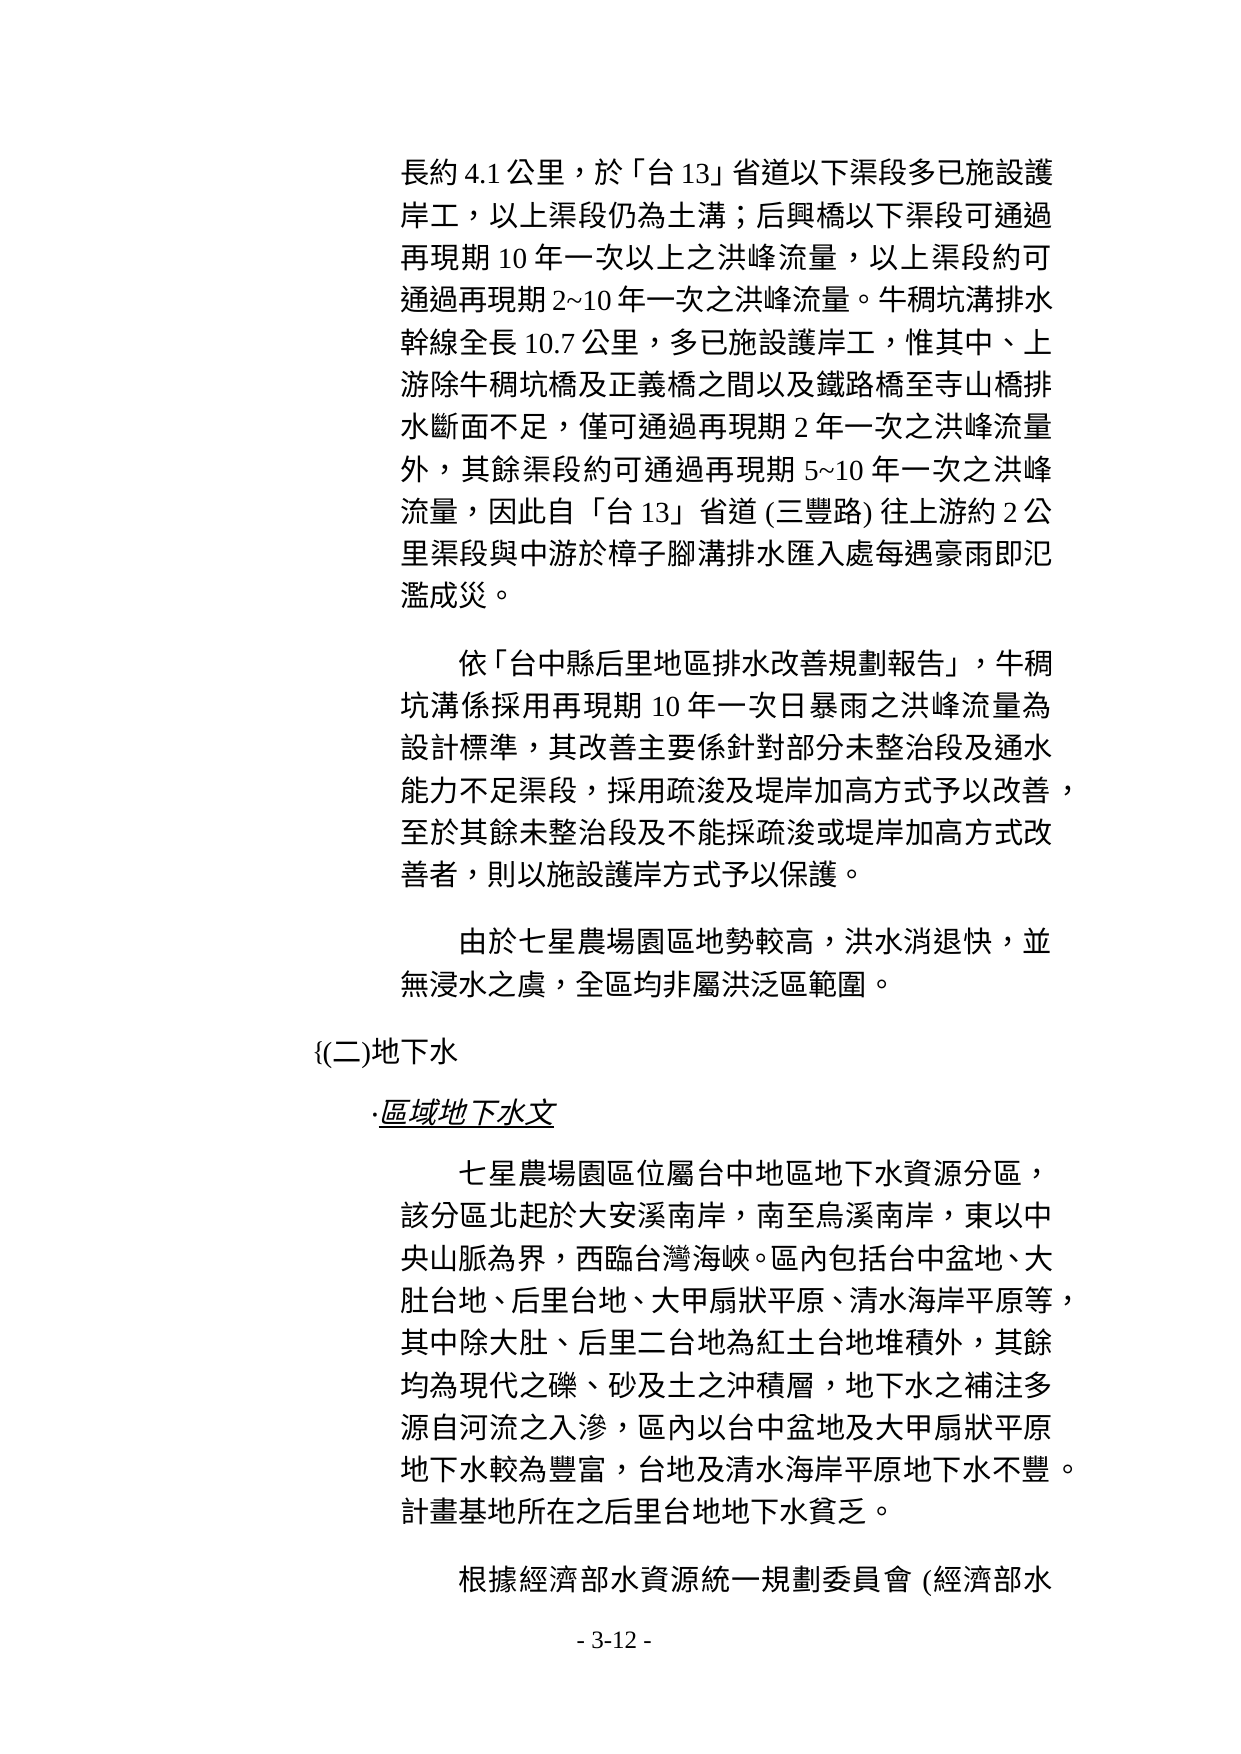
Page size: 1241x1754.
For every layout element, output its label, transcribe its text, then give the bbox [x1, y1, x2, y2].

text ‧區域地下水文 [371, 1089, 1053, 1132]
text 根據經濟部水資源統一規劃委員會 (經濟部水利署前身) 民國81年印製之「台灣地區地下水資源」，台中地區之地下水利用以台中盆地之生活用水、工業及其他用水較為大宗，年抽水量達約151百萬立方公尺，共佔台中地區總抽水量之 40%；其餘地區以農業用水抽水量 (約 76 百萬立方公尺) 較多，佔台中地區總抽水量之 21%。總計台中地區年總抽水量共約 369 百萬立方公尺，年補注量約 379 百萬立方公尺，抽水量與補注量大致平衡。 [400, 1556, 1053, 1598]
text 長約4.1公里，於「台13」省道以下渠段多已施設護岸工，以上渠段仍為土溝；后興橋以下渠段可通過再現期10年一次以上之洪峰流量，以上渠段約可通過再現期2~10年一次之洪峰流量。牛稠坑溝排水幹線全長10.7公里，多已施設護岸工，惟其中、上游除牛稠坑橋及正義橋之間以及鐵路橋至寺山橋排水斷面不足，僅可通過再現期2年一次之洪峰流量外，其餘渠段約可通過再現期5~10年一次之洪峰流量，因此自「台13」省道 (三豐路) 往上游約2公里渠段與中游於樟子腳溝排水匯入處每遇豪雨即氾濫成災。 [400, 150, 1053, 615]
text 依「台中縣后里地區排水改善規劃報告」，牛稠坑溝係採用再現期10年一次日暴雨之洪峰流量為設計標準，其改善主要係針對部分未整治段及通水能力不足渠段，採用疏浚及堤岸加高方式予以改善，至於其餘未整治段及不能採疏浚或堤岸加高方式改善者，則以施設護岸方式予以保護。 [400, 640, 1053, 894]
text (二)地下水 [314, 1028, 1053, 1071]
text 由於七星農場園區地勢較高，洪水消退快，並無浸水之虞，全區均非屬洪泛區範圍。 [400, 919, 1053, 1003]
text 七星農場園區位屬台中地區地下水資源分區，該分區北起於大安溪南岸，南至烏溪南岸，東以中央山脈為界，西臨台灣海峽。區內包括台中盆地、大肚台地、后里台地、大甲扇狀平原、清水海岸平原等，其中除大肚、后里二台地為紅土台地堆積外，其餘均為現代之礫、砂及土之沖積層，地下水之補注多源自河流之入滲，區內以台中盆地及大甲扇狀平原地下水較為豐富，台地及清水海岸平原地下水不豐。計畫基地所在之后里台地地下水貧乏。 [400, 1151, 1053, 1531]
